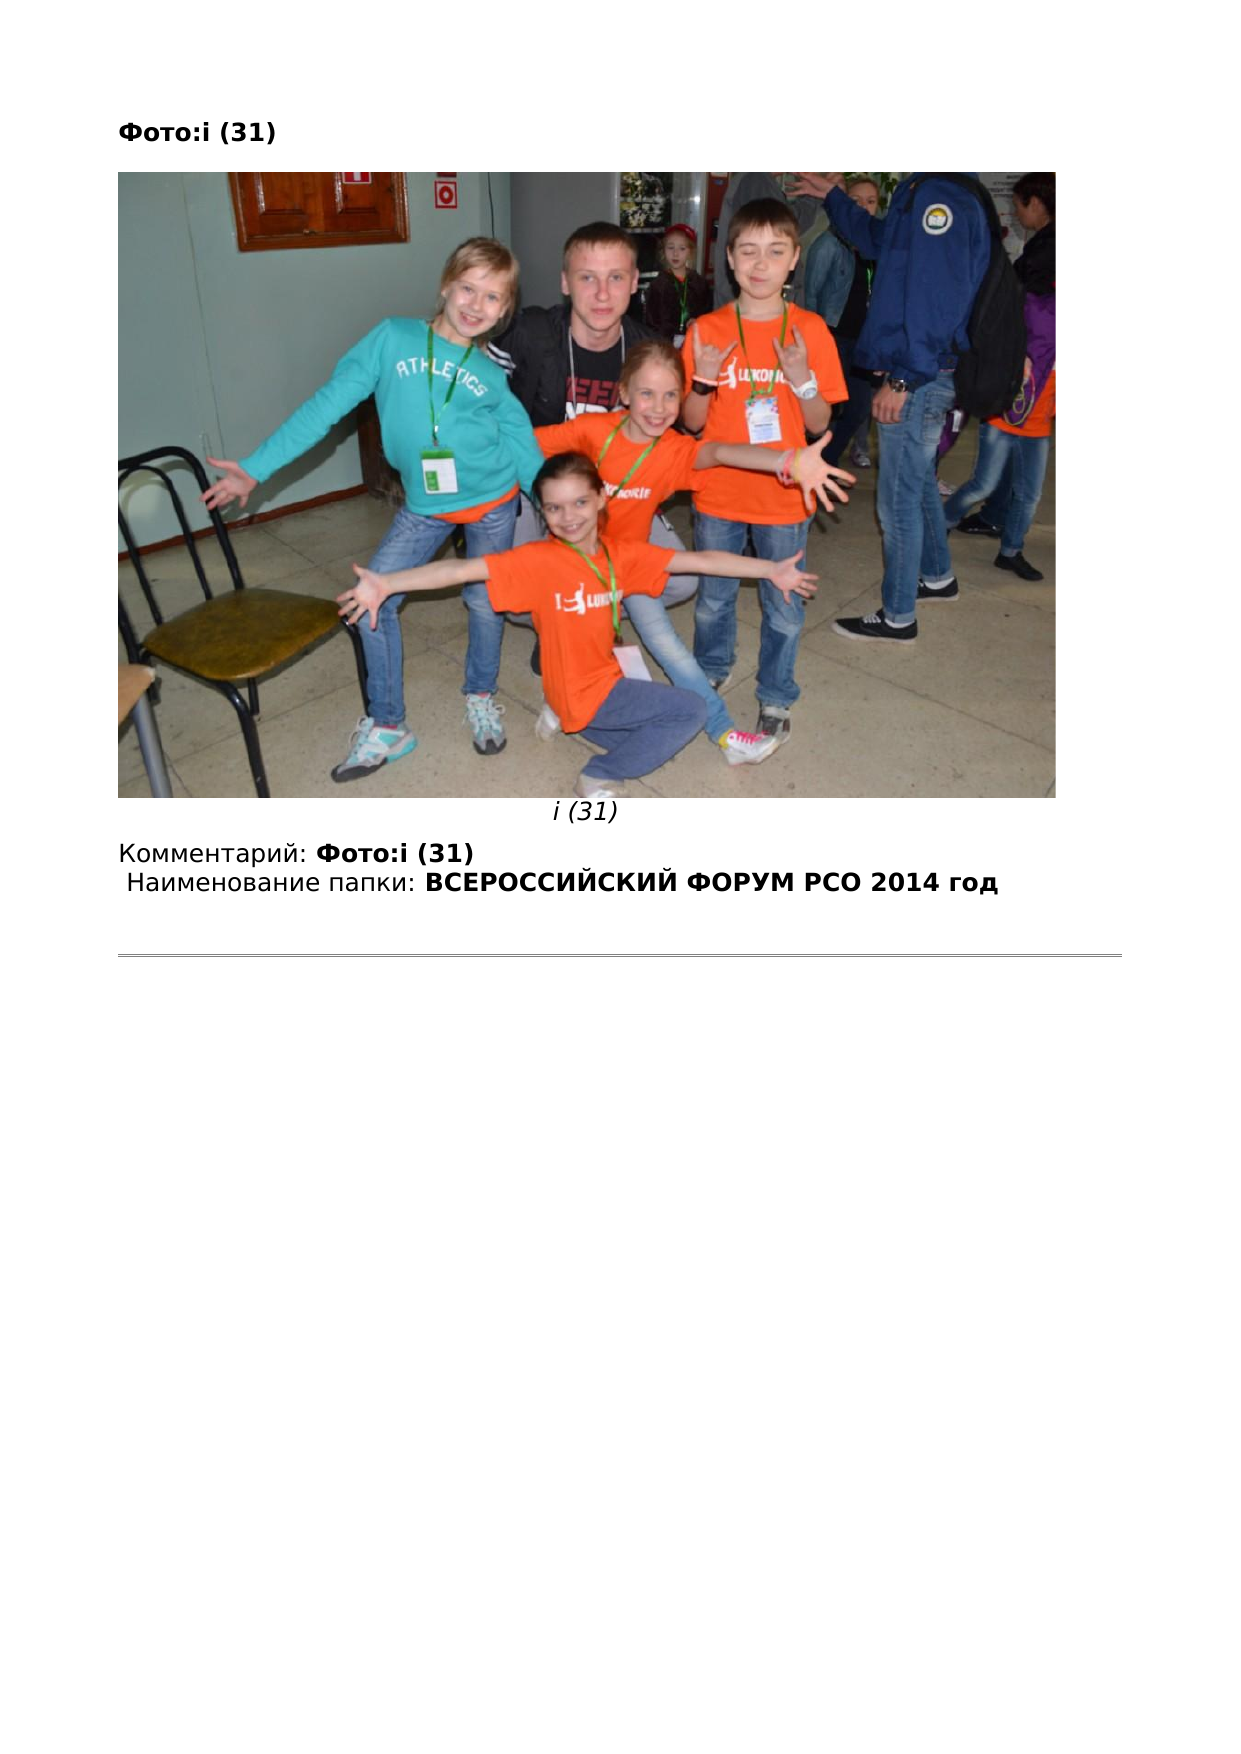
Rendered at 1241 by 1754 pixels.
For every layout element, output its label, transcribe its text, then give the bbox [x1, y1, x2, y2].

picture [118, 172, 1056, 798]
text Комментарий: Фото:i (31) Наименование папки: ВСЕРОССИЙСКИЙ ФОРУМ РСО 2014 год [118, 839, 1122, 927]
subtitle Фото:i (31) [118, 118, 1122, 147]
text i (31) [118, 798, 1056, 827]
